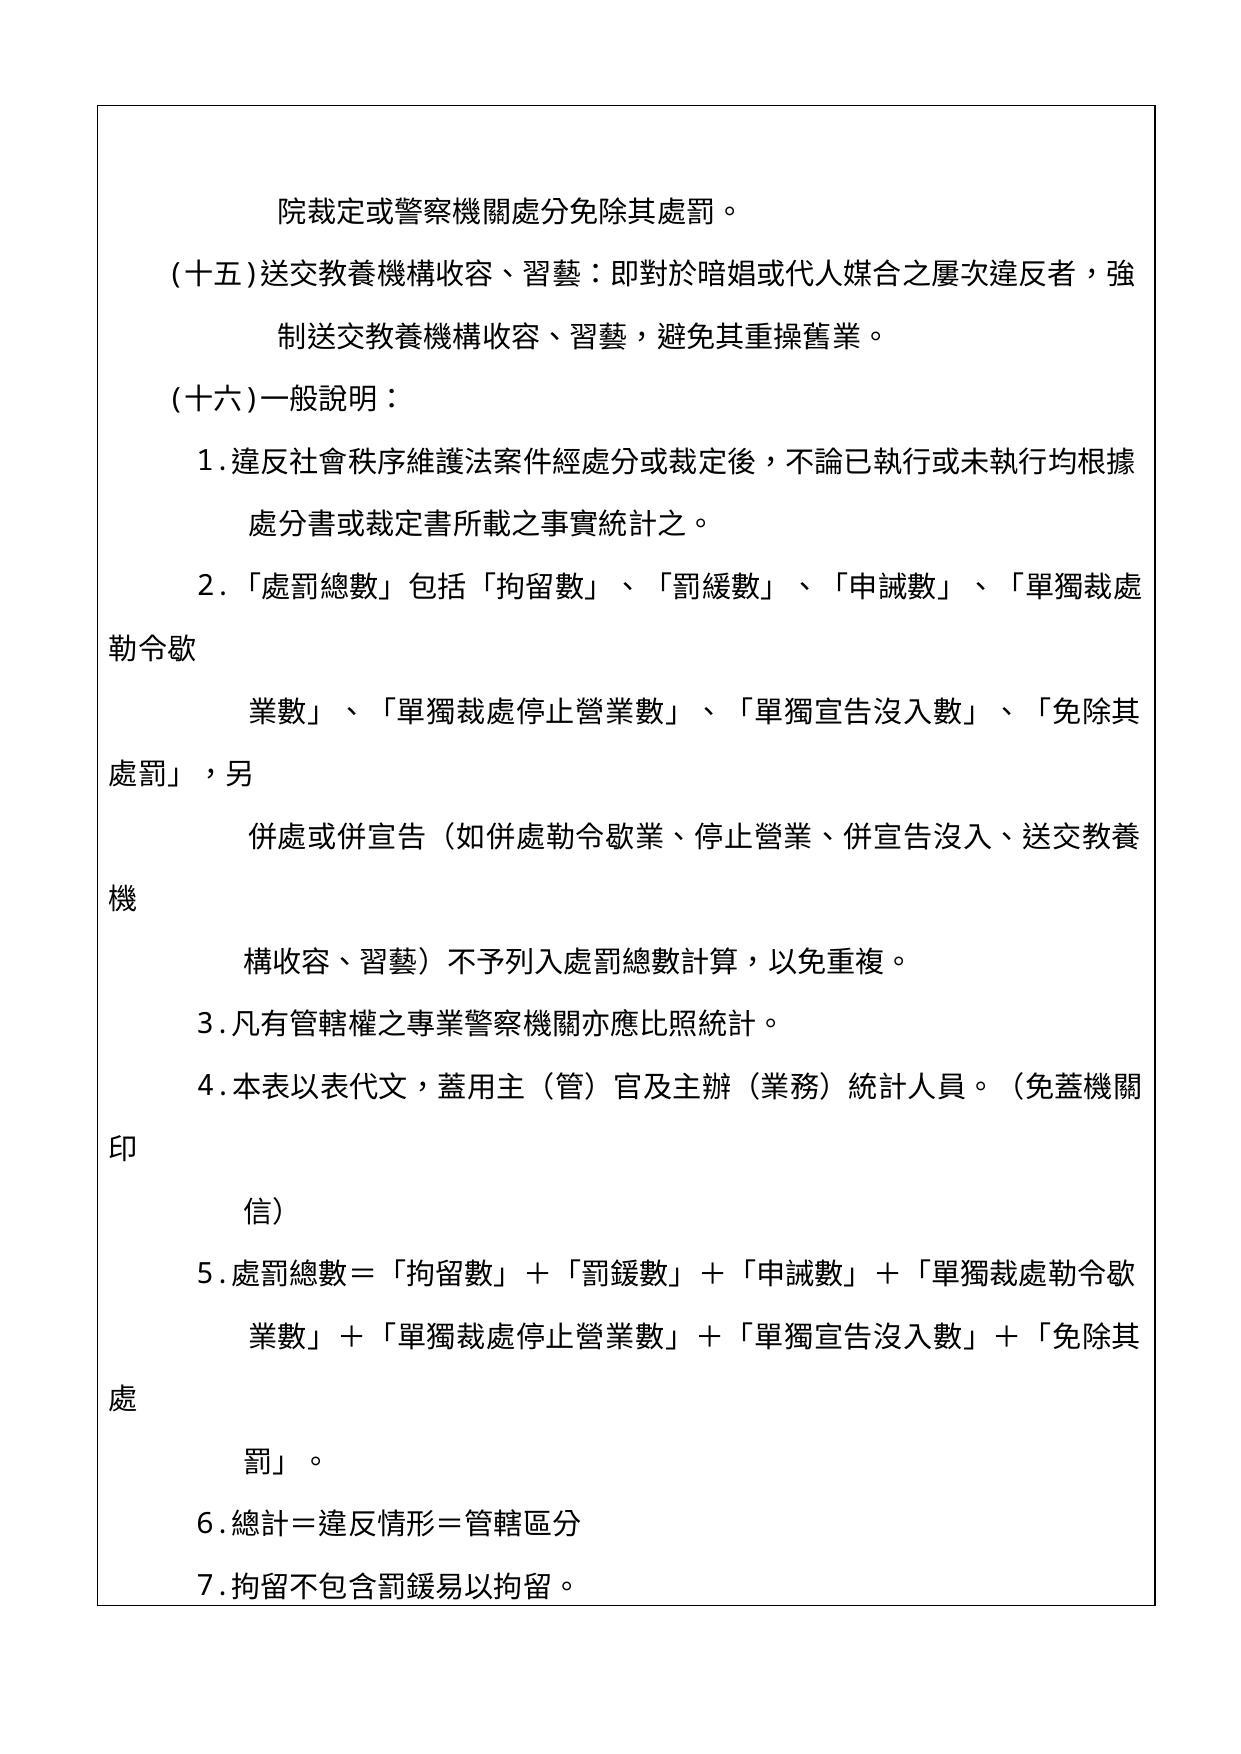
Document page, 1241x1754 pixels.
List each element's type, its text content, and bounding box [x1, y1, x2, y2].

table_header 院裁定或警察機關處分免除其處罰。 (十五)送交教養機構收容、習藝：即對於暗娼或代人媒合之屢次違反者，強 制送交教養機構收容、習藝，避免其重操舊業。 (十六)一般說明： 1.違反社會秩序維護法案件經處分或裁定後，不論已執行或未執行均根據 處分書或裁定書所載之事實統計之。 2.「處罰總數」包括「拘留數」、「罰緩數」、「申誡數」、「單獨裁處勒令歇 業數」、「單獨裁處停止營業數」、「單獨宣告沒入數」、「免除其處罰」，另 併處或併宣告（如併處勒令歇業、停止營業、併宣告沒入、送交教養機 構收容、習藝）不予列入處罰總數計算，以免重複。 3.凡有管轄權之專業警察機關亦應比照統計。 4.本表以表代文，蓋用主（管）官及主辦（業務）統計人員。（免蓋機關印 信） 5.處罰總數＝「拘留數」＋「罰鍰數」＋「申誡數」＋「單獨裁處勒令歇 業數」＋「單獨裁處停止營業數」＋「單獨宣告沒入數」＋「免除其處 罰」。 6.總計＝違反情形＝管轄區分 7.拘留不包含罰鍰易以拘留。 [98, 106, 1154, 1605]
